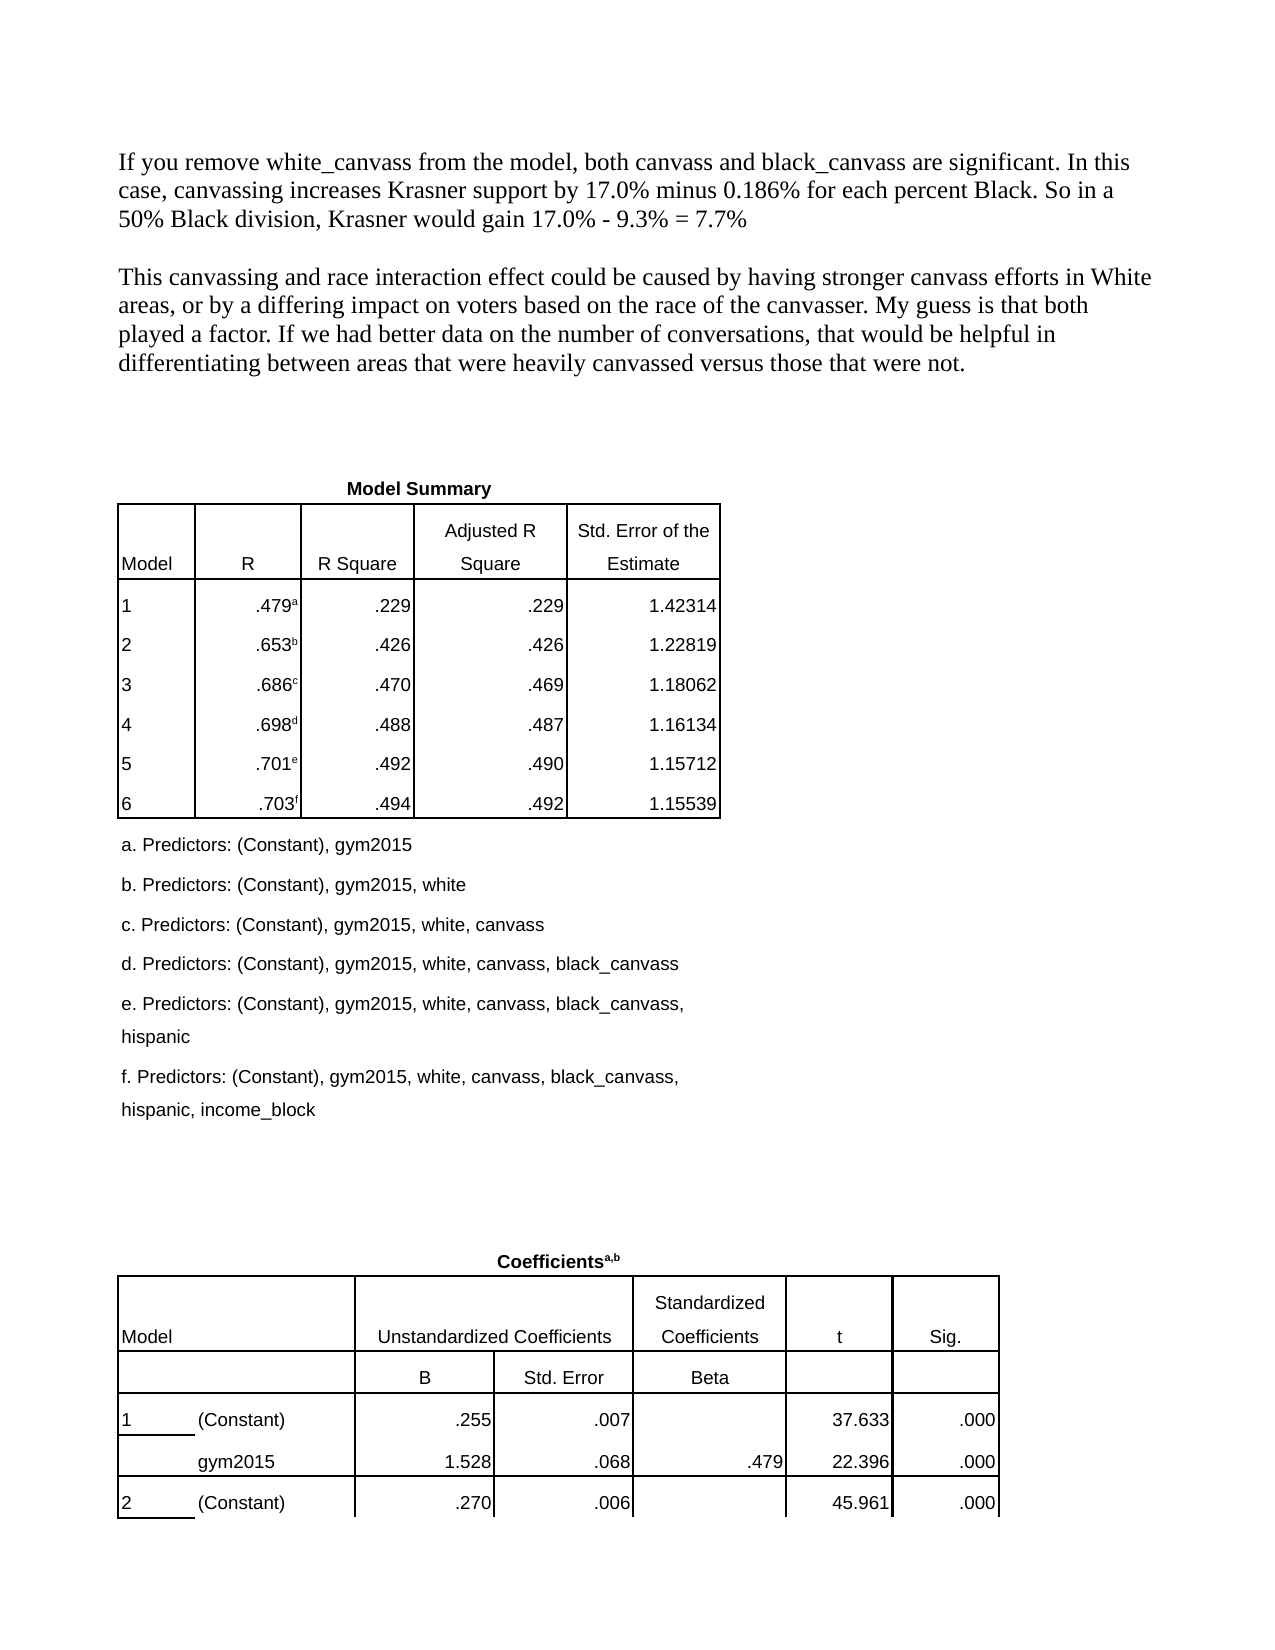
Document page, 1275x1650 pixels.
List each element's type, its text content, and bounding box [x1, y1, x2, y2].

table_cell .255 [356, 1394, 493, 1433]
table_cell 1.42314 [568, 580, 719, 619]
text This canvassing and race interaction effect could be caused by having stronger canvass efforts in White areas, or by a differing impact on voters based on the race of the canvasser. My guess is that both played a factor. If we had better data on the number of conversations, that would be helpful in differentiating between areas that were heavily canvassed versus those that were not. [118, 262, 1157, 377]
table_cell .000 [894, 1477, 998, 1517]
table_cell .488 [302, 699, 413, 738]
table_cell R [196, 505, 300, 578]
table_cell .469 [415, 659, 566, 698]
table_cell gym2015 [195, 1434, 354, 1475]
table_cell 3 [119, 659, 194, 698]
table_cell .270 [356, 1477, 493, 1517]
table_cell Adjusted R Square [415, 505, 566, 578]
table_cell 1 [119, 580, 194, 619]
table_header Model Summary [118, 463, 720, 503]
table_cell .653b [196, 619, 300, 659]
table_cell B [356, 1352, 493, 1392]
table_cell .703f [196, 778, 300, 817]
table_cell .479 [634, 1434, 785, 1475]
table_cell 1.16134 [568, 699, 719, 738]
table_cell .426 [415, 619, 566, 659]
table_cell 1.22819 [568, 619, 719, 659]
table_cell .426 [302, 619, 413, 659]
table_cell 2 [119, 619, 194, 659]
table_cell 1 [119, 1394, 194, 1433]
table_cell 45.961 [787, 1477, 891, 1517]
table_cell e. Predictors: (Constant), gym2015, white, canvass, black_canvass, hispanic [118, 978, 720, 1051]
table_cell .470 [302, 659, 413, 698]
table_cell .229 [302, 580, 413, 619]
table_cell (Constant) [195, 1394, 354, 1433]
table_cell Unstandardized Coefficients [356, 1277, 632, 1350]
table_cell .000 [894, 1434, 998, 1475]
table_cell 22.396 [787, 1434, 891, 1475]
table_cell [634, 1394, 785, 1433]
table_cell 2 [119, 1477, 194, 1517]
table_cell .492 [415, 778, 566, 817]
table_cell .006 [495, 1477, 632, 1517]
table_cell f. Predictors: (Constant), gym2015, white, canvass, black_canvass, hispanic, income_block [118, 1051, 720, 1123]
table_cell 1.528 [356, 1434, 493, 1475]
table_header Coefficientsa,b [118, 1236, 998, 1275]
table_cell Std. Error [495, 1352, 632, 1392]
table_cell .007 [495, 1394, 632, 1433]
table_cell Model [119, 505, 194, 578]
table_cell c. Predictors: (Constant), gym2015, white, canvass [118, 899, 720, 938]
table_cell t [787, 1277, 891, 1350]
table_cell .686c [196, 659, 300, 698]
table_cell .698d [196, 699, 300, 738]
table_cell Model [119, 1277, 354, 1350]
table_cell [634, 1477, 785, 1517]
table_cell .479a [196, 580, 300, 619]
table_cell .000 [894, 1394, 998, 1433]
table_cell .701e [196, 738, 300, 778]
table_cell 1.15539 [568, 778, 719, 817]
table_cell [894, 1352, 998, 1392]
table_cell Standardized Coefficients [634, 1277, 785, 1350]
table_cell [787, 1352, 891, 1392]
table_cell Beta [634, 1352, 785, 1392]
table_cell .068 [495, 1434, 632, 1475]
table_cell a. Predictors: (Constant), gym2015 [118, 819, 720, 859]
table_cell [119, 1436, 194, 1475]
table_cell Std. Error of the Estimate [568, 505, 719, 578]
table_cell 1.15712 [568, 738, 719, 778]
table_cell [119, 1352, 354, 1392]
table_cell .229 [415, 580, 566, 619]
table_cell 5 [119, 738, 194, 778]
table_cell 6 [119, 778, 194, 817]
table_cell .492 [302, 738, 413, 778]
table_cell 37.633 [787, 1394, 891, 1433]
table_cell .494 [302, 778, 413, 817]
table_cell d. Predictors: (Constant), gym2015, white, canvass, black_canvass [118, 938, 720, 978]
text If you remove white_canvass from the model, both canvass and black_canvass are significant. In this case, canvassing increases Krasner support by 17.0% minus 0.186% for each percent Black. So in a 50% Black division, Krasner would gain 17.0% - 9.3% = 7.7% [118, 147, 1157, 233]
table_cell 4 [119, 699, 194, 738]
table_cell (Constant) [195, 1477, 354, 1517]
table_cell .487 [415, 699, 566, 738]
table_cell .490 [415, 738, 566, 778]
table_cell Sig. [894, 1277, 998, 1350]
table_cell 1.18062 [568, 659, 719, 698]
table_cell b. Predictors: (Constant), gym2015, white [118, 859, 720, 898]
table_cell R Square [302, 505, 413, 578]
